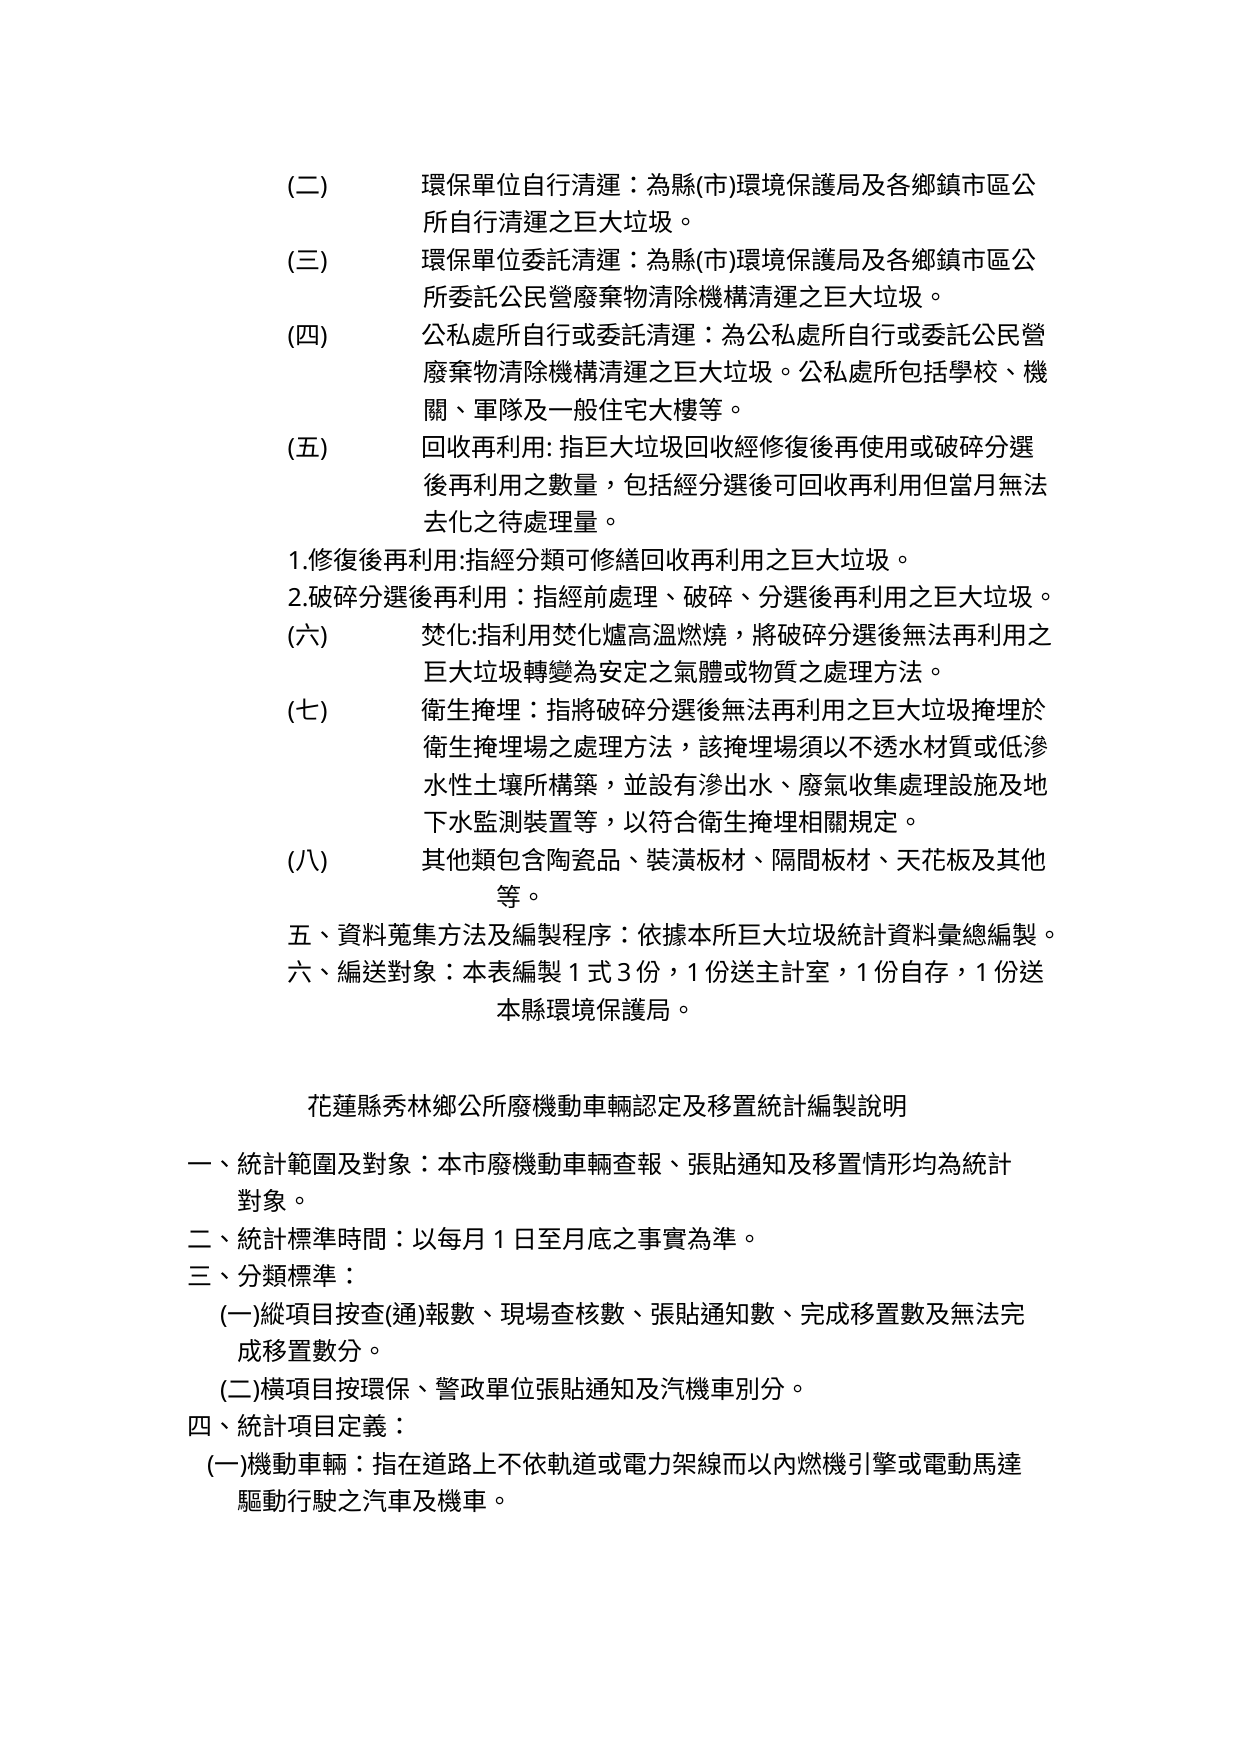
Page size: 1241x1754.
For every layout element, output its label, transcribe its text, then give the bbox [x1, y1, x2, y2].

text 2.破碎分選後再利用：指經前處理、破碎、分選後再利用之巨大垃圾。 [287, 577, 1053, 614]
list 回收再利用: 指巨大垃圾回收經修復後再使用或破碎分選後再利用之數量，包括經分選後可回收再利用但當月無法去化之待處理量。 [287, 427, 1053, 539]
text (二)橫項目按環保、警政單位張貼通知及汽機車別分。 [187, 1369, 1028, 1406]
text 二、統計標準時間：以每月1日至月底之事實為準。 [187, 1219, 1028, 1256]
text 三、分類標準： [187, 1256, 1028, 1294]
text 六、編送對象：本表編製1式3份，1份送主計室，1份自存，1份送本縣環境保護局。 [287, 952, 1053, 1027]
list 公私處所自行或委託清運：為公私處所自行或委託公民營廢棄物清除機構清運之巨大垃圾。公私處所包括學校、機關、軍隊及一般住宅大樓等。 [287, 314, 1053, 427]
text 四、統計項目定義： [187, 1406, 1028, 1444]
list 衛生掩埋：指將破碎分選後無法再利用之巨大垃圾掩埋於衛生掩埋場之處理方法，該掩埋場須以不透水材質或低滲水性土壤所構築，並設有滲出水、廢氣收集處理設施及地下水監測裝置等，以符合衛生掩埋相關規定。 [287, 689, 1053, 839]
text 花蓮縣秀林鄉公所廢機動車輛認定及移置統計編製說明 [187, 1085, 1028, 1123]
text 一、統計範圍及對象：本市廢機動車輛查報、張貼通知及移置情形均為統計對象。 [187, 1144, 1028, 1219]
list 環保單位自行清運：為縣(市)環境保護局及各鄉鎮市區公所自行清運之巨大垃圾。 [287, 164, 1053, 239]
text (一)機動車輛：指在道路上不依軌道或電力架線而以內燃機引擎或電動馬達驅動行駛之汽車及機車。 [187, 1444, 1028, 1519]
list 環保單位委託清運：為縣(市)環境保護局及各鄉鎮市區公所委託公民營廢棄物清除機構清運之巨大垃圾。 [287, 239, 1053, 314]
list 焚化:指利用焚化爐高溫燃燒，將破碎分選後無法再利用之巨大垃圾轉變為安定之氣體或物質之處理方法。 [287, 614, 1053, 689]
text (一)縱項目按查(通)報數、現場查核數、張貼通知數、完成移置數及無法完成移置數分。 [187, 1294, 1028, 1369]
text 五、資料蒐集方法及編製程序：依據本所巨大垃圾統計資料彙總編製。 [287, 914, 1053, 952]
list 其他類包含陶瓷品、裝潢板材、隔間板材、天花板及其他等。 [287, 839, 1053, 914]
text 1.修復後再利用:指經分類可修繕回收再利用之巨大垃圾。 [287, 539, 1053, 577]
